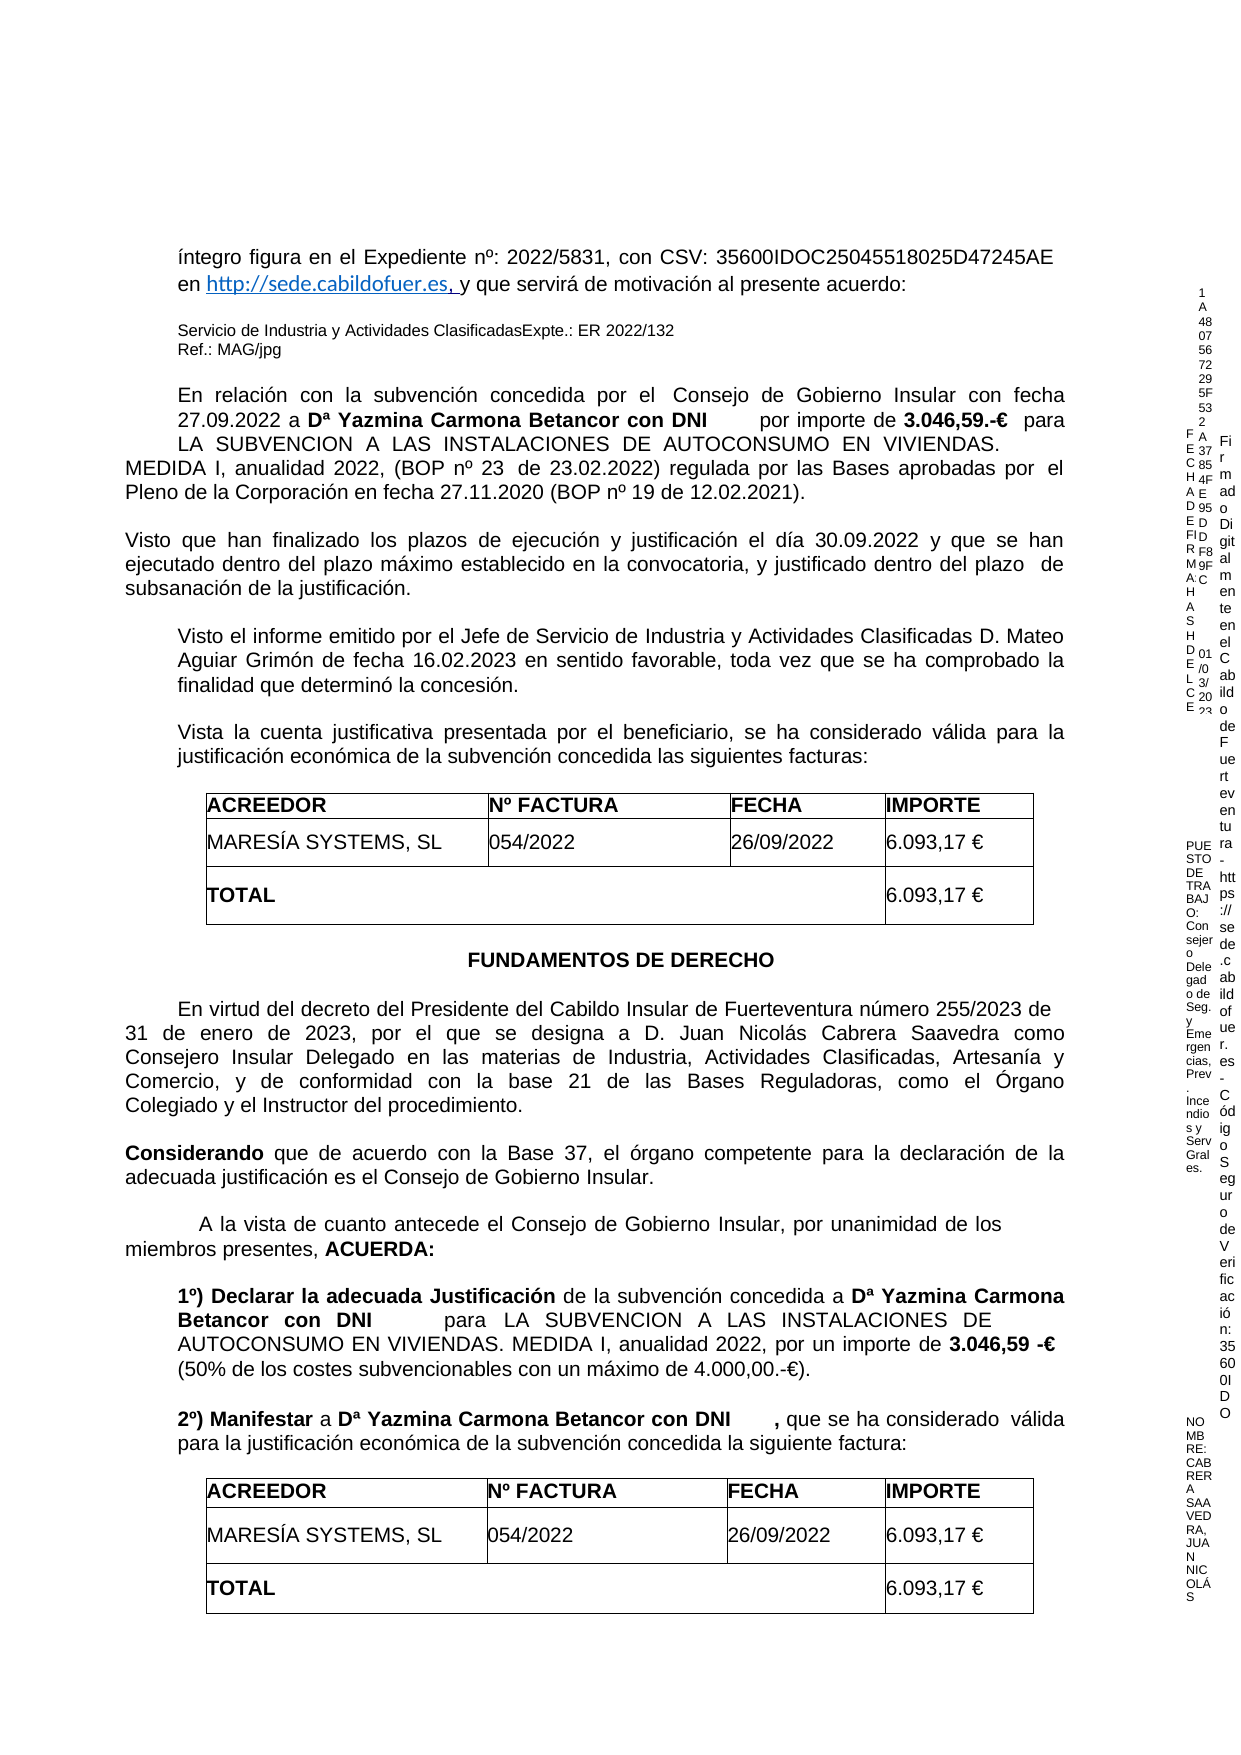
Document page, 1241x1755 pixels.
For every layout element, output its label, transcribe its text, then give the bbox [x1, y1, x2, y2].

text En relación con la subvención concedida por el Consejo de Gobierno Insular con fecha 27.09.2022 a Dª Yazmina Carmona Betancor con DNI por importe de 3.046,59.-€ para LA SUBVENCION A LAS INSTALACIONES DE AUTOCONSUMO EN VIVIENDAS. [177, 383, 1064, 456]
text NOMBRE: [1186, 1416, 1213, 1456]
text Consejero Delegado de Seg. y Emergencias, Prev. Incendios y Serv Grales. [1186, 920, 1213, 1175]
table_header ACREEDOR [207, 794, 488, 817]
subtitle FUNDAMENTOS DE DERECHO [467, 948, 775, 972]
table_cell 6.093,17 € [886, 867, 1033, 924]
table_cell MARESÍA SYSTEMS, SL [207, 819, 488, 866]
table_cell 6.093,17 € [886, 1508, 1033, 1563]
subtitle [1184, 839, 1213, 1266]
table_cell 26/09/2022 [731, 819, 885, 866]
text Considerando que de acuerdo con la Base 37, el órgano competente para la declaración de la adecuada justificación es el Consejo de Gobierno Insular. [125, 1140, 1064, 1188]
table_header Nº FACTURA [488, 1479, 727, 1507]
text 01/03/2023 [1198, 647, 1213, 713]
table_cell 054/2022 [488, 1508, 727, 1563]
table_cell TOTAL [207, 1564, 885, 1612]
text [1184, 1416, 1213, 1650]
text 2º) Manifestar a Dª Yazmina Carmona Betancor con DNI , que se ha considerado válida para la justificación económica de la subvención concedida la siguiente factura: [177, 1407, 1064, 1455]
text Firmado Digitalmente en el Cabildo de Fuerteventura - https://sede.cabildofuer.es - Código Seguro de Verificación: 35600IDOC2DD633860425B394A8F [1219, 432, 1236, 1420]
text Vista la cuenta justificativa presentada por el beneficiario, se ha considerado válida para la justificación económica de la subvención concedida las siguientes facturas: [177, 720, 1064, 768]
text AUTOCONSUMO EN VIVIENDAS. MEDIDA I, anualidad 2022, por un importe de 3.046,59 -€ [177, 1332, 1217, 1356]
table_header FECHA [728, 1479, 885, 1507]
table_cell 054/2022 [489, 819, 730, 866]
text Servicio de Industria y Actividades ClasificadasExpte.: ER 2022/132 Ref.: MAG/jpg [177, 321, 697, 359]
text CABRERA SAAVEDRA, JUAN NICOLÁS [1186, 1456, 1213, 1604]
table_cell 6.093,17 € [886, 819, 1033, 866]
table_header IMPORTE [886, 1479, 1033, 1507]
text 1º) Declarar la adecuada Justificación de la subvención concedida a Dª Yazmina Carmona Betancor con DNI para LA SUBVENCION A LAS INSTALACIONES DE [177, 1284, 1064, 1332]
text íntegro figura en el Expediente nº: 2022/5831, con CSV: 35600IDOC25045518025D47245AE en http://sede.cabildofuer.es, y que servirá de motivación al presente acuerdo: [177, 245, 1075, 297]
text A la vista de cuanto antecede el Consejo de Gobierno Insular, por unanimidad de los miembros presentes, ACUERDA: [125, 1212, 1075, 1260]
text (50% de los costes subvencionables con un máximo de 4.000,00.-€). [177, 1356, 1217, 1380]
table_cell TOTAL [207, 867, 885, 924]
table_cell 6.093,17 € [886, 1564, 1033, 1612]
text Visto el informe emitido por el Jefe de Servicio de Industria y Actividades Clasificadas D. Mateo Aguiar Grimón de fecha 16.02.2023 en sentido favorable, toda vez que se ha comprobado la finalidad que determinó la concesión. [177, 624, 1064, 696]
table_header ACREEDOR [207, 1479, 487, 1507]
table_header FECHA [731, 794, 885, 817]
table_cell MARESÍA SYSTEMS, SL [207, 1508, 487, 1563]
text 31 de enero de 2023, por el que se designa a D. Juan Nicolás Cabrera Saavedra como Consejero Insular Delegado en las materias de Industria, Actividades Clasificadas, Artesanía y Comercio, y de conformidad con la base 21 de las Bases Reguladoras, como el Órgano Colegiado y el Instructor del procedimiento. [125, 1020, 1065, 1117]
text FECHA DE FIRMA: HASH DEL CERTIFICADO: [1186, 427, 1200, 712]
text En virtud del decreto del Presidente del Cabildo Insular de Fuerteventura número 255/2023 de [177, 996, 1184, 1020]
text 1A48075672295F532A37854FE95DDF89FC6730CC [1198, 286, 1213, 584]
table_header Nº FACTURA [489, 794, 730, 817]
text MEDIDA I, anualidad 2022, (BOP nº 23 de 23.02.2022) regulada por las Bases aprobadas por el Pleno de la Corporación en fecha 27.11.2020 (BOP nº 19 de 12.02.2021). [125, 456, 1064, 504]
table_cell 26/09/2022 [728, 1508, 885, 1563]
table_header IMPORTE [886, 794, 1033, 817]
text Visto que han finalizado los plazos de ejecución y justificación el día 30.09.2022 y que se han ejecutado dentro del plazo máximo establecido en la convocatoria, y justificado dentro del plazo de subsanación de la justificación. [125, 528, 1064, 600]
text PUESTO DE TRABAJO: [1186, 839, 1213, 920]
